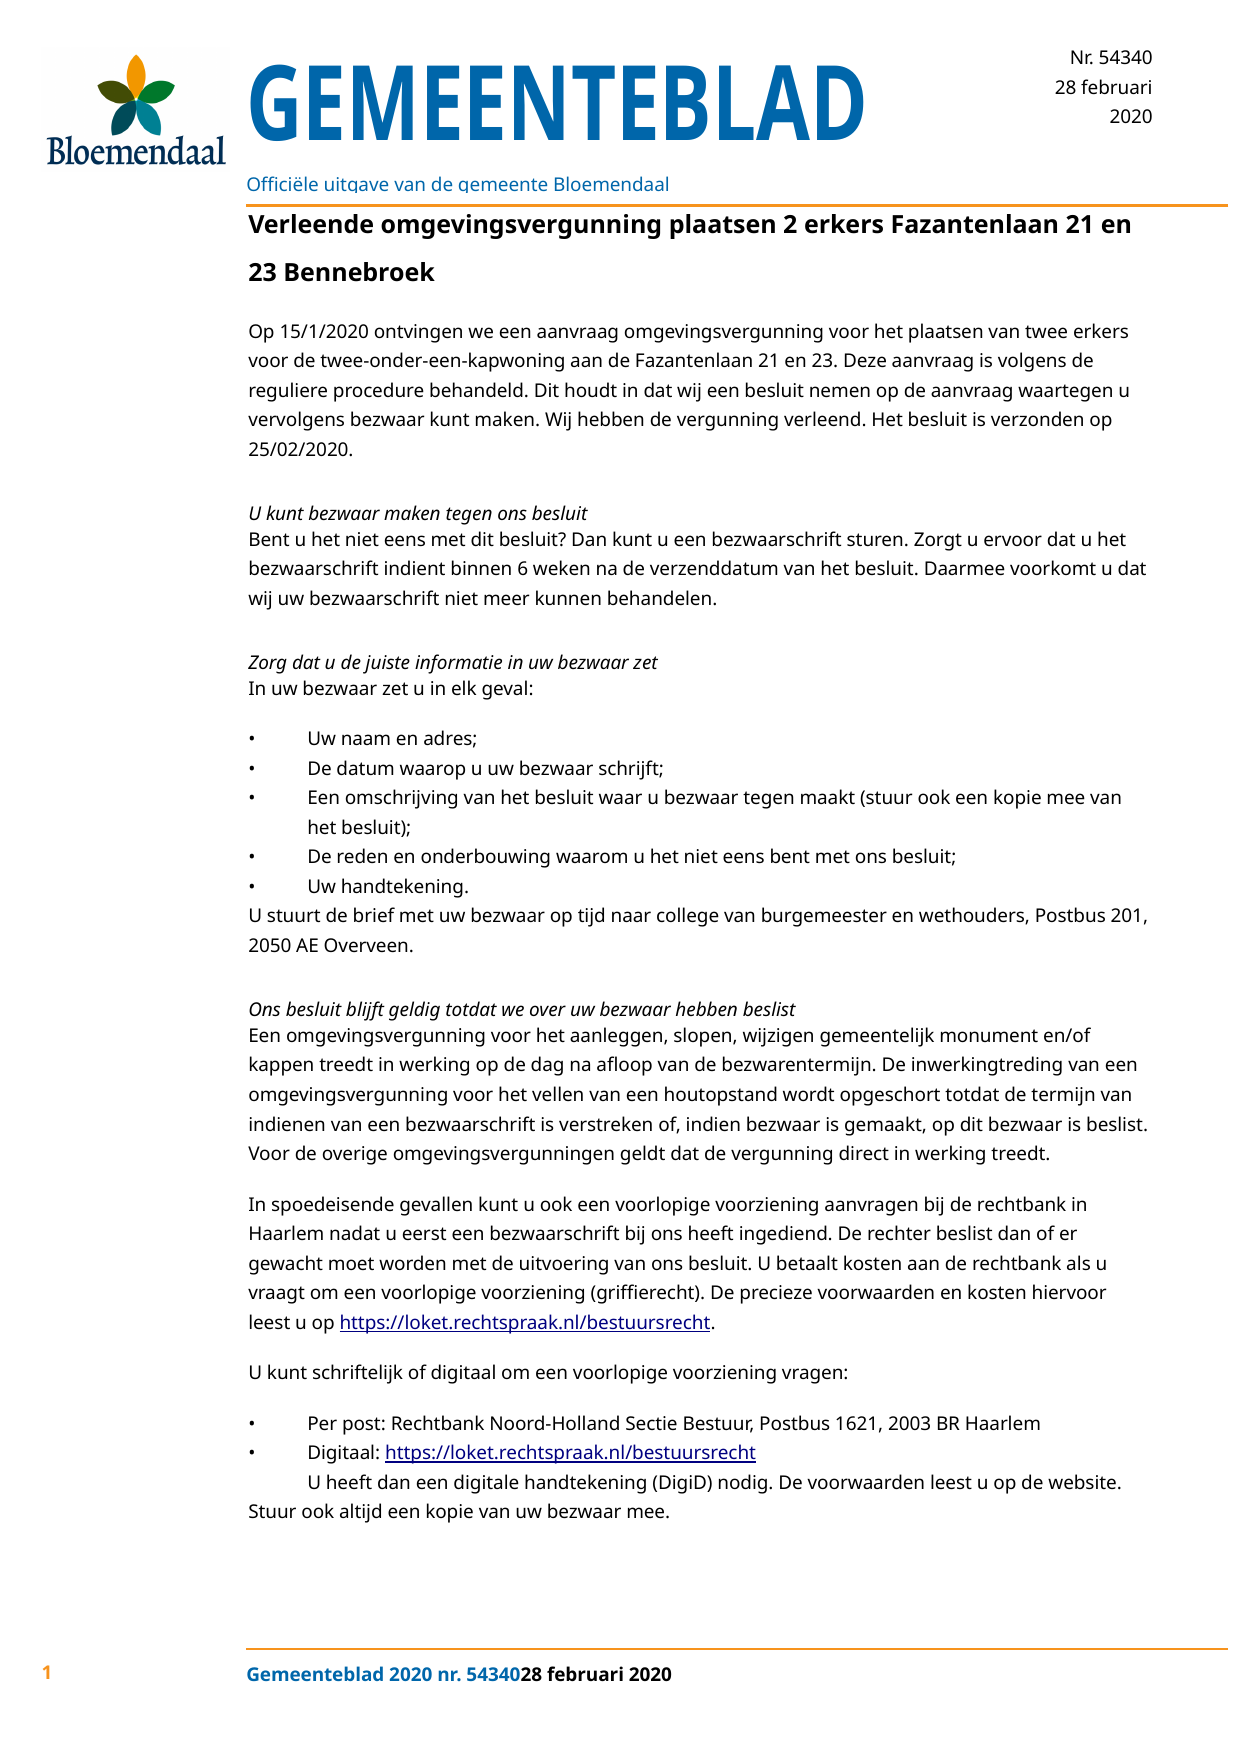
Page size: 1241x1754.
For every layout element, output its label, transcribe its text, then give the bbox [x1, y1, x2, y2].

text Stuur ook altijd een kopie van uw bezwaar mee. [248, 1499, 1152, 1524]
text Verleende omgevingsvergunning plaatsen 2 erkers Fazantenlaan 21 en 23 Bennebroek [248, 207, 1152, 288]
text Bent u het niet eens met dit besluit? Dan kunt u een bezwaarschrift sturen. Zorgt u ervoor dat u het bezwaarschrift indient binnen 6 weken na de verzenddatum van het besluit. Daarmee voorkomt u dat wij uw bezwaarschrift niet meer kunnen behandelen. [248, 526, 1152, 611]
text U kunt schriftelijk of digitaal om een voorlopige voorziening vragen: [248, 1359, 1152, 1385]
list U heeft dan een digitale handtekening (DigiD) nodig. De voorwaarden leest u op de website. [248, 1469, 1152, 1495]
list Een omschrijving van het besluit waar u bezwaar tegen maakt (stuur ook een kopie mee van het besluit); [248, 784, 1152, 840]
text In spoedeisende gevallen kunt u ook een voorlopige voorziening aanvragen bij de rechtbank in Haarlem nadat u eerst een bezwaarschrift bij ons heeft ingediend. De rechter beslist dan of er gewacht moet worden met de uitvoering van ons besluit. U betaalt kosten aan de rechtbank als u vraagt om een voorlopige voorziening (griffierecht). De precieze voorwaarden en kosten hiervoor leest u op https://loket.rechtspraak.nl/bestuursrecht. [248, 1191, 1152, 1335]
text U stuurt de brief met uw bezwaar op tijd naar college van burgemeester en wethouders, Postbus 201, 2050 AE Overveen. [248, 903, 1152, 958]
list De reden en onderbouwing waarom u het niet eens bent met ons besluit; [248, 843, 1152, 869]
text Op 15/1/2020 ontvingen we een aanvraag omgevingsvergunning voor het plaatsen van twee erkers voor de twee-onder-een-kapwoning aan de Fazantenlaan 21 en 23. Deze aanvraag is volgens de reguliere procedure behandeld. Dit houdt in dat wij een besluit nemen op de aanvraag waartegen u vervolgens bezwaar kunt maken. Wij hebben de vergunning verleend. Het besluit is verzonden op 25/02/2020. [248, 318, 1152, 462]
list Digitaal: https://loket.rechtspraak.nl/bestuursrecht [248, 1439, 1152, 1465]
text Een omgevingsvergunning voor het aanleggen, slopen, wijzigen gemeentelijk monument en/of kappen treedt in werking op de dag na afloop van de bezwarentermijn. De inwerkingtreding van een omgevingsvergunning voor het vellen van een houtopstand wordt opgeschort totdat de termijn van indienen van een bezwaarschrift is verstreken of, indien bezwaar is gemaakt, op dit bezwaar is beslist. Voor de overige omgevingsvergunningen geldt dat de vergunning direct in werking treedt. [248, 1022, 1152, 1166]
list Per post: Rechtbank Noord-Holland Sectie Bestuur, Postbus 1621, 2003 BR Haarlem [248, 1410, 1152, 1436]
list Uw naam en adres; [248, 725, 1152, 751]
list De datum waarop u uw bezwaar schrijft; [248, 755, 1152, 781]
text In uw bezwaar zet u in elk geval: [248, 675, 1152, 701]
text Zorg dat u de juiste informatie in uw bezwaar zet [248, 649, 1152, 675]
list Uw handtekening. [248, 873, 1152, 899]
picture [41, 47, 231, 172]
text U kunt bezwaar maken tegen ons besluit [248, 500, 1152, 526]
text Ons besluit blijft geldig totdat we over uw bezwaar hebben beslist [248, 996, 1152, 1022]
